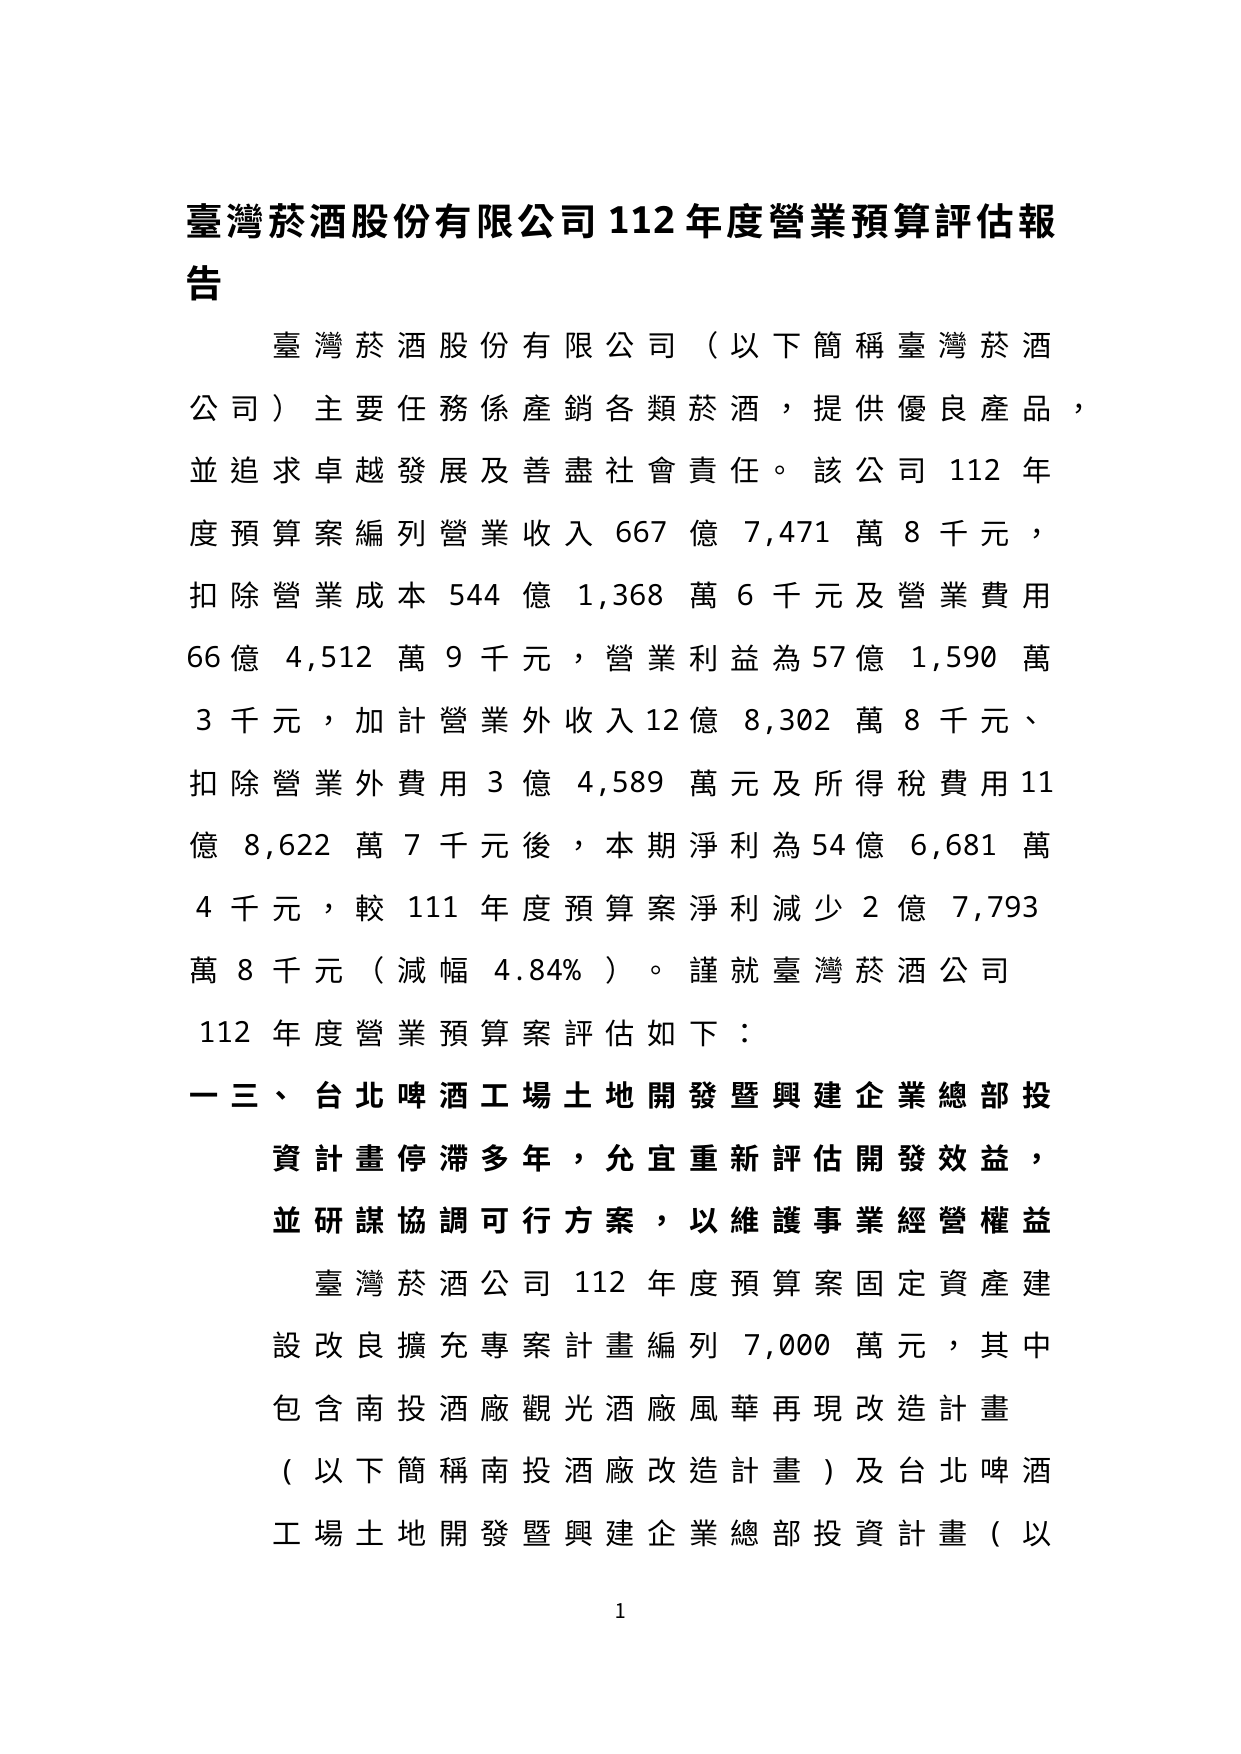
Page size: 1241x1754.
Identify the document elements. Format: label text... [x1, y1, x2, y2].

text 臺灣菸酒股份有限公司（以下簡稱臺灣菸酒公司）主要任務係產銷各類菸酒，提供優良產品，並追求卓越發展及善盡社會責任。該公司112年度預算案編列營業收入667億7,471萬8千元，扣除營業成本544億1,368萬6千元及營業費用66億4,512萬9千元，營業利益為57億1,590萬3千元，加計營業外收入12億8,302萬8千元、扣除營業外費用3億4,589萬元及所得稅費用11億8,622萬7千元後，本期淨利為54億6,681萬4千元，較111年度預算案淨利減少2億7,793萬8千元（減幅4.84%）。謹就臺灣菸酒公司112年度營業預算案評估如下： [183, 302, 1058, 1052]
text 臺灣菸酒股份有限公司112年度營業預算評估報告 [183, 177, 1058, 302]
text 一三、台北啤酒工場土地開發暨興建企業總部投資計畫停滯多年，允宜重新評估開發效益，並研謀協調可行方案，以維護事業經營權益 [183, 1052, 1058, 1240]
text 臺灣菸酒公司112年度預算案固定資產建設改良擴充專案計畫編列7,000萬元，其中包含南投酒廠觀光酒廠風華再現改造計畫(以下簡稱南投酒廠改造計畫)及台北啤酒工場土地開發暨興建企業總部投資計畫(以 [242, 1240, 1058, 1552]
